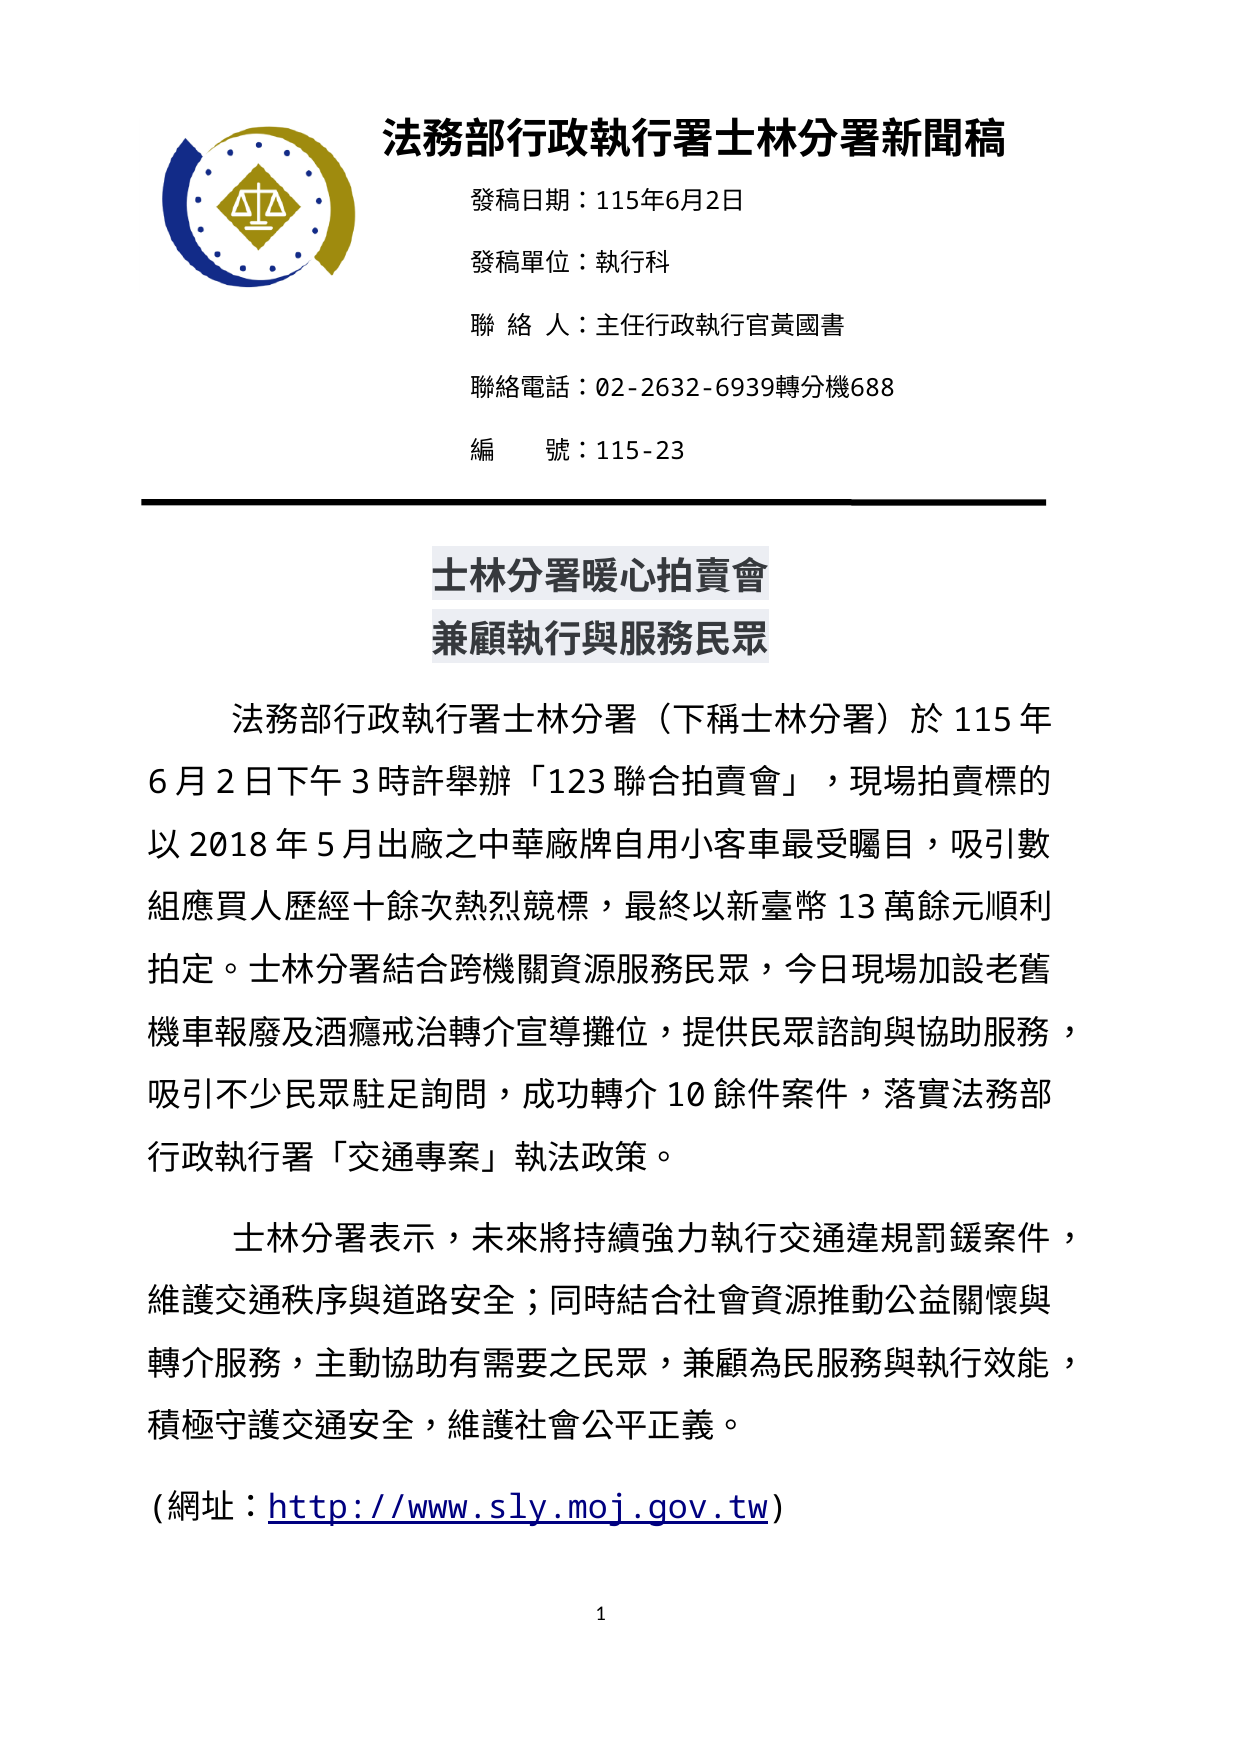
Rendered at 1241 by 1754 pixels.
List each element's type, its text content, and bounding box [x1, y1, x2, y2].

text (網址：http://www.sly.moj.gov.tw) [148, 1463, 1053, 1525]
text 發稿日期：115年6月2日 [470, 157, 1053, 219]
text 士林分署暖心拍賣會 [148, 532, 1053, 594]
text 士林分署表示，未來將持續強力執行交通違規罰鍰案件，維護交通秩序與道路安全；同時結合社會資源推動公益關懷與轉介服務，主動協助有需要之民眾，兼顧為民服務與執行效能，積極守護交通安全，維護社會公平正義。 [148, 1194, 1053, 1444]
text 兼顧執行與服務民眾 [148, 594, 1053, 657]
text 法務部行政執行署士林分署新聞稿 [381, 94, 1053, 157]
text 法務部行政執行署士林分署（下稱士林分署）於115年6月2日下午3時許舉辦「123聯合拍賣會」，現場拍賣標的以2018年5月出廠之中華廠牌自用小客車最受矚目，吸引數組應買人歷經十餘次熱烈競標，最終以新臺幣13萬餘元順利拍定。士林分署結合跨機關資源服務民眾，今日現場加設老舊機車報廢及酒癮戒治轉介宣導攤位，提供民眾諮詢與協助服務，吸引不少民眾駐足詢問，成功轉介10餘件案件，落實法務部行政執行署「交通專案」執法政策。 [148, 675, 1053, 1175]
text 發稿單位：執行科 [470, 219, 1053, 282]
text 編 號：115-23 [470, 407, 1053, 469]
text 聯 絡 人：主任行政執行官黃國書 [470, 282, 1053, 344]
text 聯絡電話：02-2632-6939轉分機688 [470, 344, 1053, 407]
